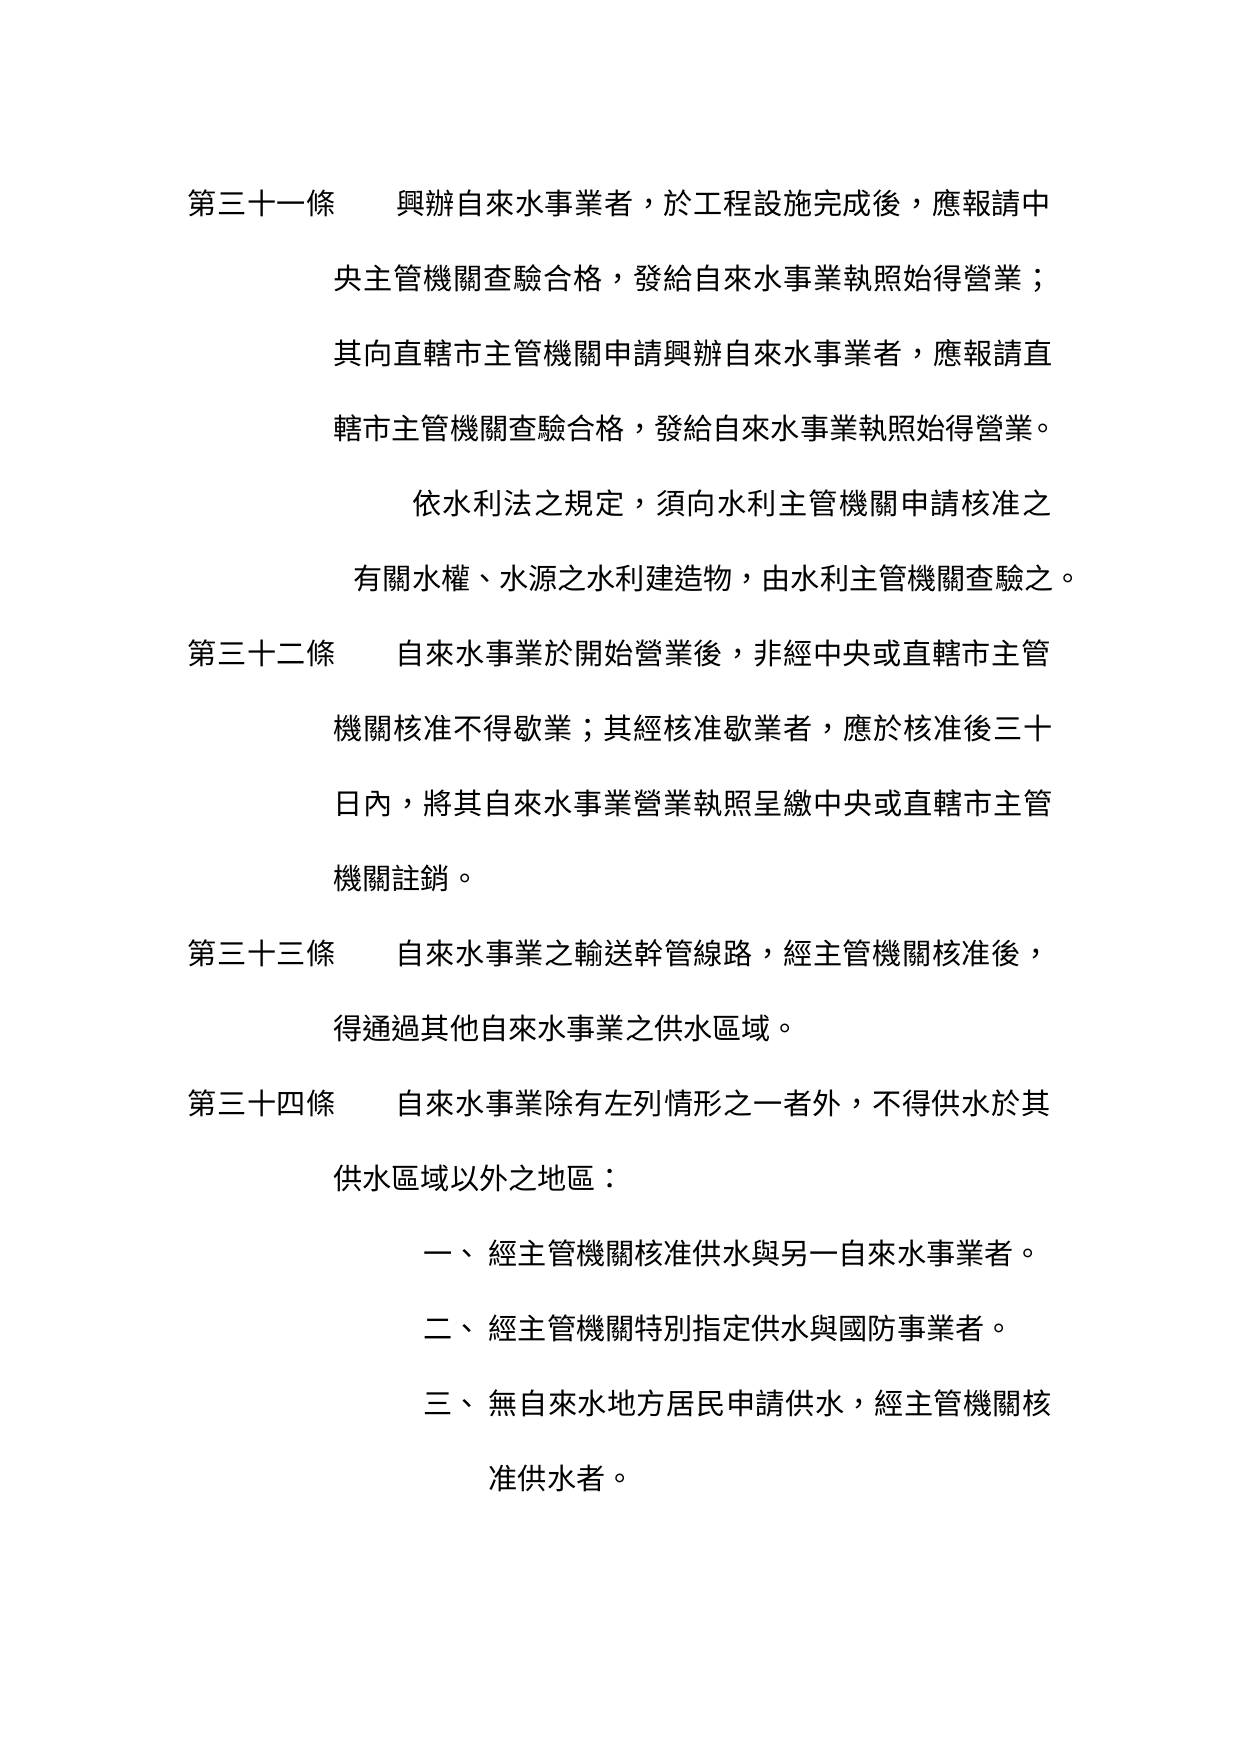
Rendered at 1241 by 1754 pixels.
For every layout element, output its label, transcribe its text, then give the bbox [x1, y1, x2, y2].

text 依水利法之規定，須向水利主管機關申請核准之有關水權、水源之水利建造物，由水利主管機關查驗之。 [353, 464, 1053, 614]
text 第三十二條 自來水事業於開始營業後，非經中央或直轄市主管機關核准不得歇業；其經核准歇業者，應於核准後三十日內，將其自來水事業營業執照呈繳中央或直轄市主管機關註銷。 [187, 614, 1053, 914]
text 第三十一條 興辦自來水事業者，於工程設施完成後，應報請中央主管機關查驗合格，發給自來水事業執照始得營業；其向直轄市主管機關申請興辦自來水事業者，應報請直轄市主管機關查驗合格，發給自來水事業執照始得營業。 [187, 164, 1053, 464]
text 第三十四條 自來水事業除有左列情形之一者外，不得供水於其供水區域以外之地區： [187, 1064, 1053, 1214]
text 第三十三條 自來水事業之輸送幹管線路，經主管機關核准後，得通過其他自來水事業之供水區域。 [187, 914, 1053, 1064]
list 無自來水地方居民申請供水，經主管機關核准供水者。 [423, 1364, 1053, 1514]
list 經主管機關核准供水與另一自來水事業者。 [423, 1214, 1053, 1289]
list 經主管機關特別指定供水與國防事業者。 [423, 1289, 1053, 1364]
